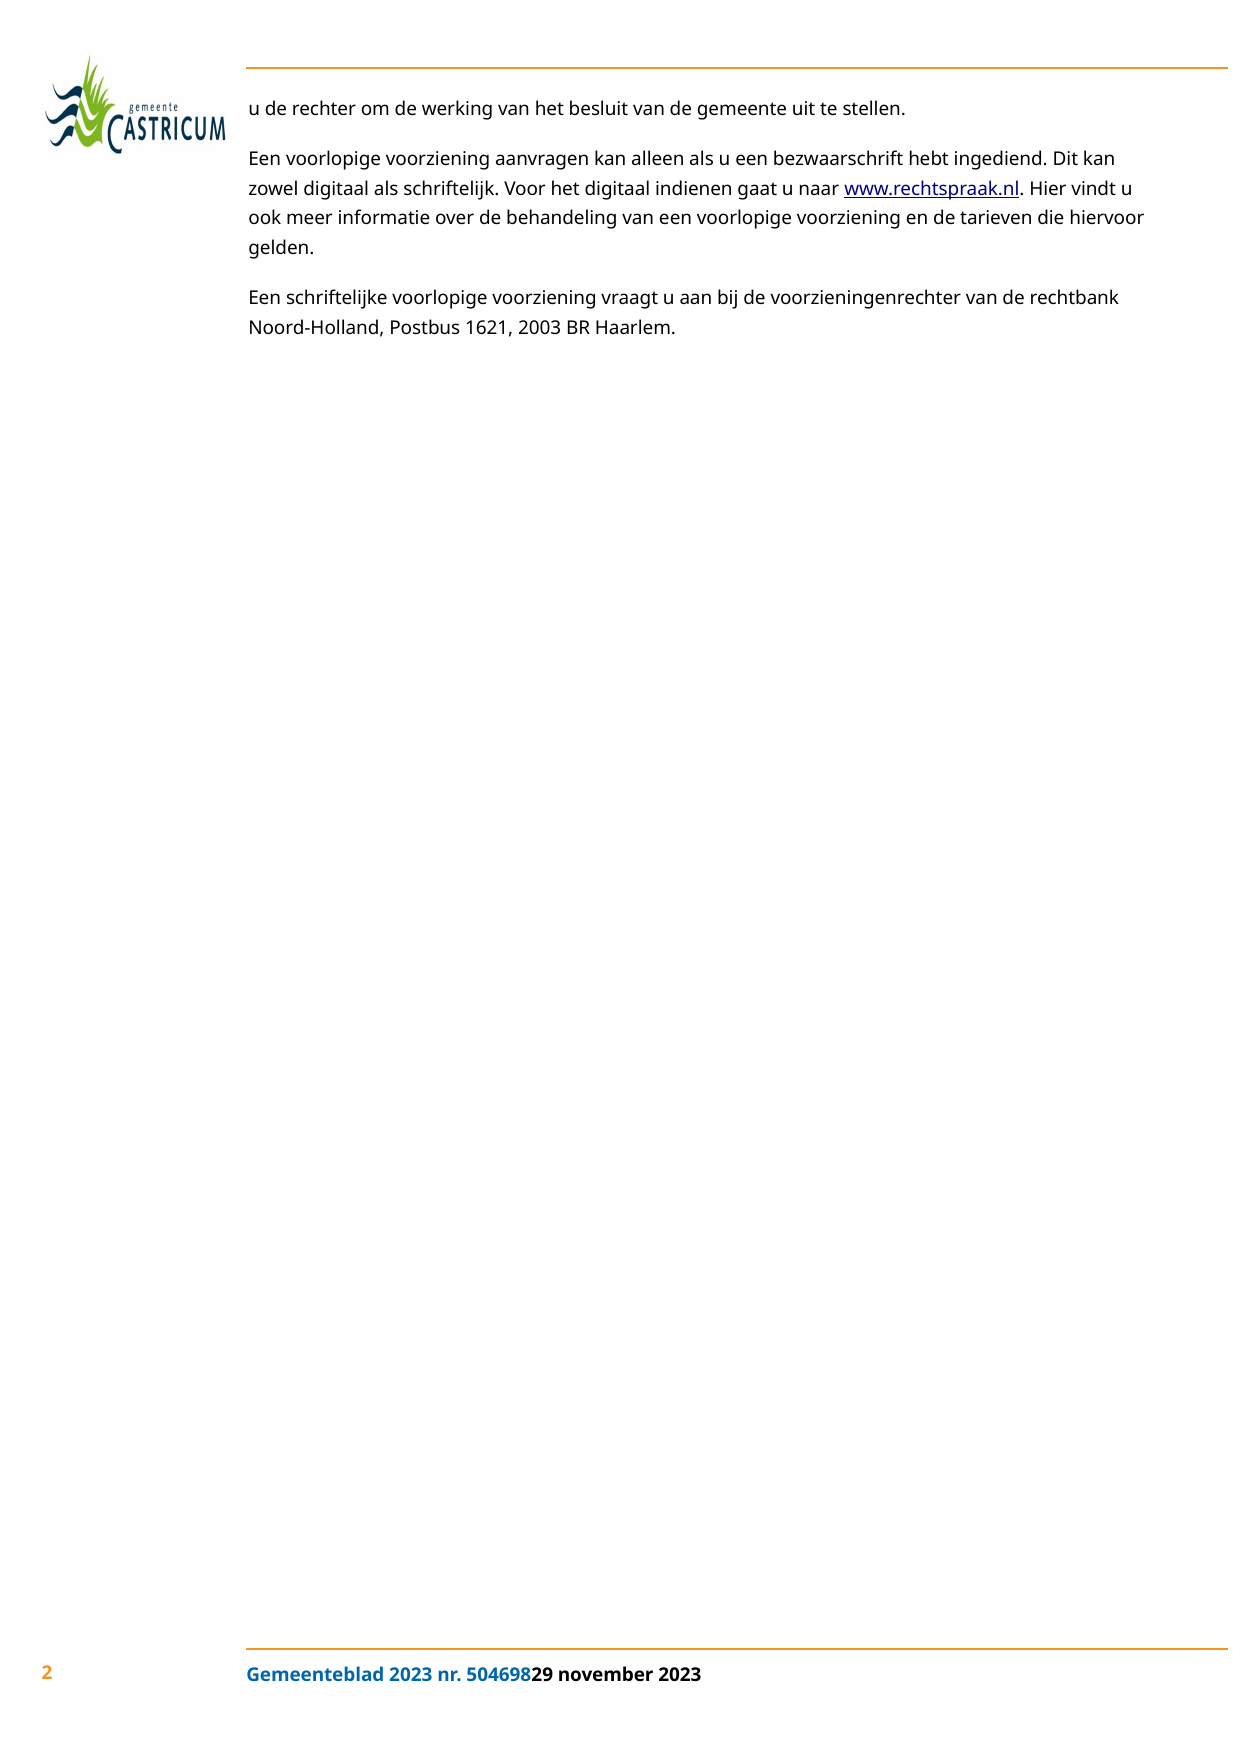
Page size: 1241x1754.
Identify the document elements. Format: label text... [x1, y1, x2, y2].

picture [41, 47, 231, 172]
text Een voorlopige voorziening aanvragen kan alleen als u een bezwaarschrift hebt ingediend. Dit kan zowel digitaal als schriftelijk. Voor het digitaal indienen gaat u naar www.rechtspraak.nl. Hier vindt u ook meer informatie over de behandeling van een voorlopige voorziening en de tarieven die hiervoor gelden. [248, 145, 1152, 260]
text Een schriftelijke voorlopige voorziening vraagt u aan bij de voorzieningenrechter van de rechtbank Noord-Holland, Postbus 1621, 2003 BR Haarlem. [248, 284, 1152, 340]
text u de rechter om de werking van het besluit van de gemeente uit te stellen. [248, 95, 1152, 121]
